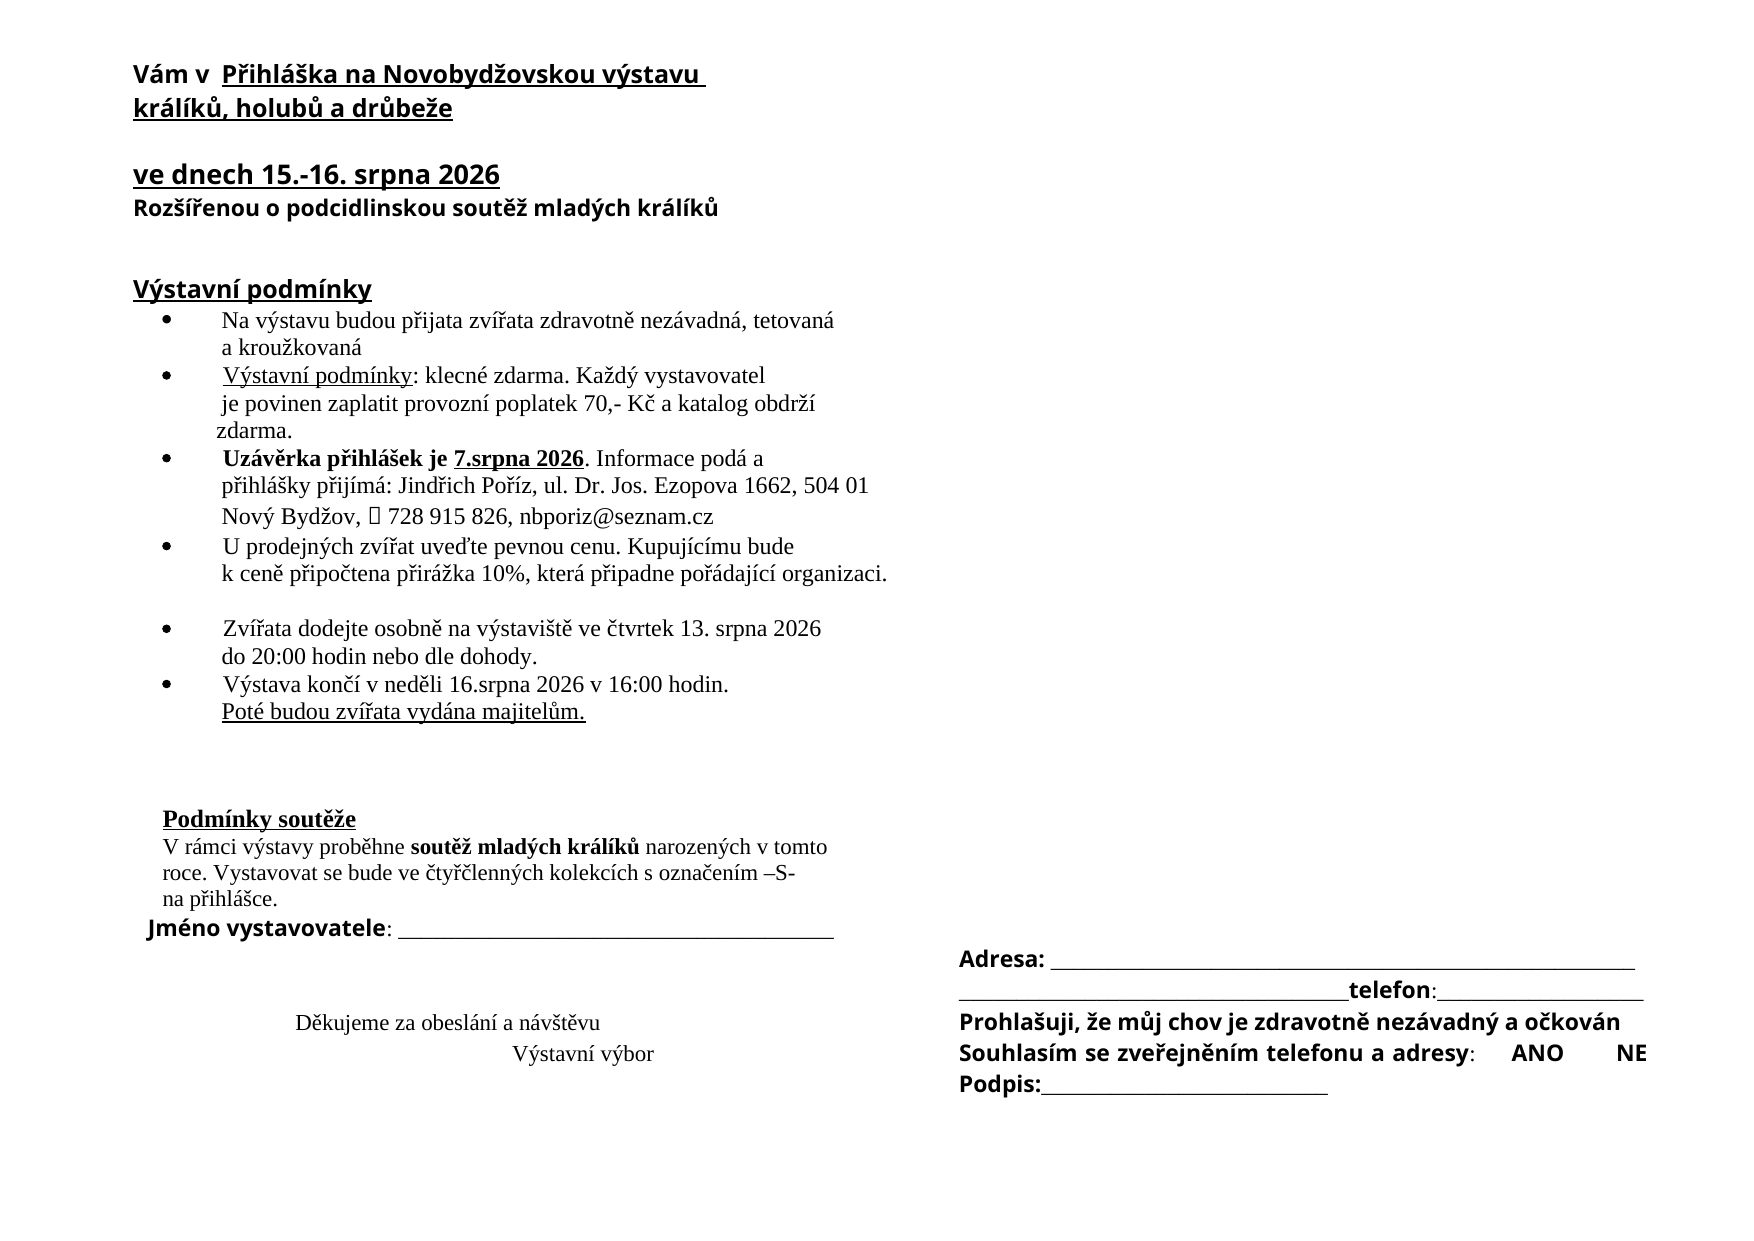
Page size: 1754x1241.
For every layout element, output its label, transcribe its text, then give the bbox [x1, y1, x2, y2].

text zdarma. [133, 416, 1286, 444]
text Poté budou zvířata vydána majitelům. [133, 697, 1286, 725]
list Uzávěrka přihlášek je 7.srpna 2026. Informace podá a [133, 444, 1286, 471]
text Podmínky soutěže [118, 804, 1286, 833]
text do 20:00 hodin nebo dle dohody. [133, 642, 1286, 670]
text a kroužkovaná [133, 333, 1286, 361]
list Zvířata dodejte osobně na výstaviště ve čtvrtek 13. srpna 2026 [133, 614, 1286, 642]
text V rámci výstavy proběhne soutěž mladých králíků narozených v tomto [118, 833, 1648, 859]
text ve dnech 15.-16. srpna 2026 [118, 156, 1286, 192]
text je povinen zaplatit provozní poplatek 70,- Kč a katalog obdrží [133, 389, 1286, 416]
list Výstavní podmínky: klecné zdarma. Každý vystavovatel [133, 361, 1286, 389]
text králíků, holubů a drůbeže [118, 90, 1606, 124]
text Nový Bydžov,  728 915 826, nbporiz@seznam.cz [133, 499, 1286, 532]
text Děkujeme za obeslání a návštěvu Prohlašuji, že můj chov je zdravotně nezávadný a očkován [221, 1006, 1648, 1037]
list U prodejných zvířat uveďte pevnou cenu. Kupujícímu bude [133, 532, 1286, 559]
text Výstavní výbor Souhlasím se zveřejněním telefonu a adresy: ANO NE Podpis:_________________________ [512, 1037, 1648, 1099]
text na přihlášce. Jméno vystavovatele: ______________________________________ [118, 885, 1648, 943]
text Vám v Přihláška na Novobydžovskou výstavu [118, 56, 1654, 90]
text k ceně připočtena přirážka 10%, která připadne pořádající organizaci. [133, 559, 1286, 587]
text přihlášky přijímá: Jindřich Poříz, ul. Dr. Jos. Ezopova 1662, 504 01 [133, 471, 1286, 499]
text Rozšířenou o podcidlinskou soutěž mladých králíků [118, 192, 1286, 224]
text roce. Vystavovat se bude ve čtyřčlenných kolekcích s označením –S- [118, 859, 1648, 885]
text Adresa: ___________________________________________________ [148, 943, 1648, 974]
list Výstava končí v neděli 16.srpna 2026 v 16:00 hodin. [133, 670, 1286, 697]
text __________________________________telefon:__________________ [959, 974, 1648, 1006]
text Výstavní podmínky [118, 272, 1286, 306]
list Na výstavu budou přijata zvířata zdravotně nezávadná, tetovaná [133, 306, 1286, 333]
